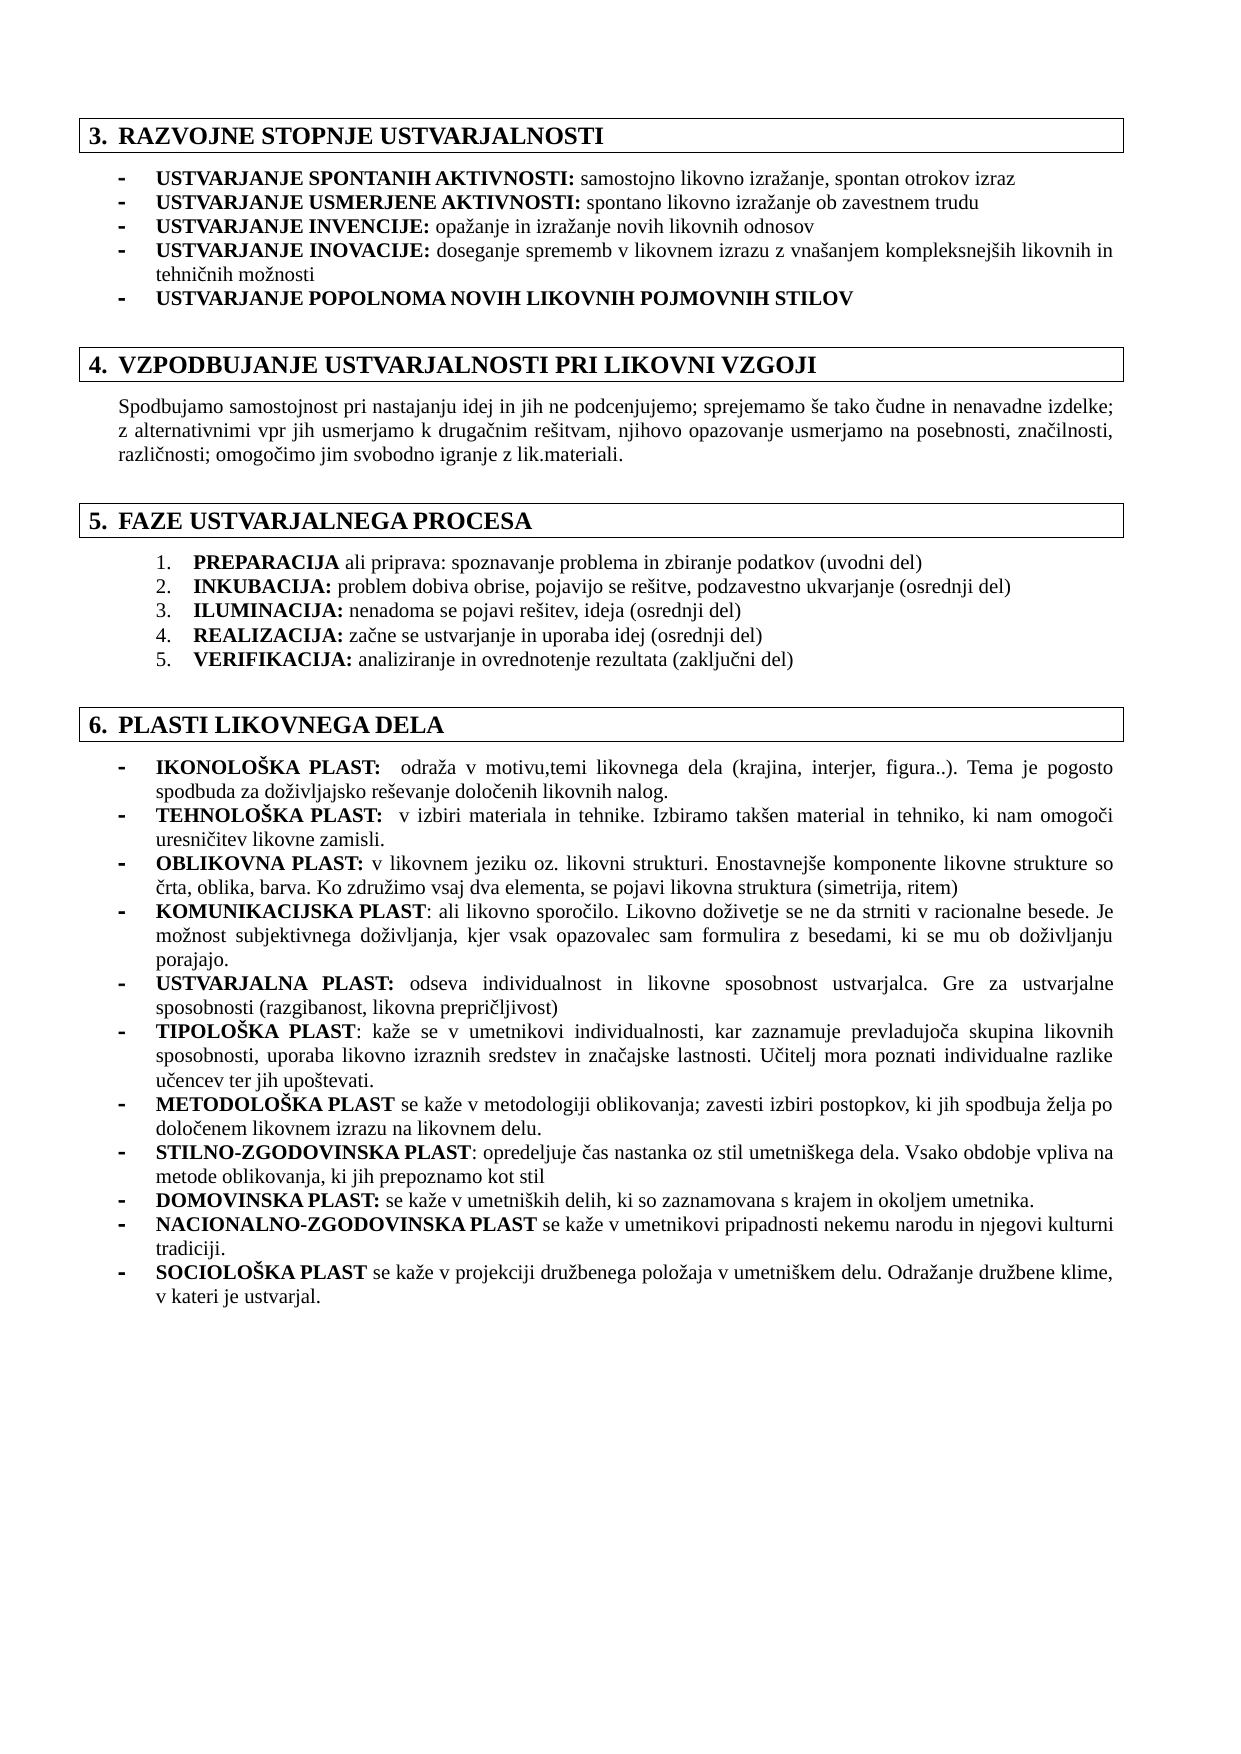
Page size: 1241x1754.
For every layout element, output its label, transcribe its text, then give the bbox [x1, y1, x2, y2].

list USTVARJANJE SPONTANIH AKTIVNOSTI: samostojno likovno izražanje, spontan otrokov izraz [118, 166, 1114, 190]
list TIPOLOŠKA PLAST: kaže se v umetnikovi individualnosti, kar zaznamuje prevladujoča skupina likovnih sposobnosti, uporaba likovno izraznih sredstev in značajske lastnosti. Učitelj mora poznati individualne razlike učencev ter jih upoštevati. [118, 1019, 1114, 1092]
list VZPODBUJANJE USTVARJALNOSTI PRI LIKOVNI VZGOJI [80, 348, 1123, 381]
list USTVARJANJE INVENCIJE: opažanje in izražanje novih likovnih odnosov [118, 214, 1114, 238]
list FAZE USTVARJALNEGA PROCESA [80, 504, 1123, 537]
list KOMUNIKACIJSKA PLAST: ali likovno sporočilo. Likovno doživetje se ne da strniti v racionalne besede. Je možnost subjektivnega doživljanja, kjer vsak opazovalec sam formulira z besedami, ki se mu ob doživljanju porajajo. [118, 899, 1114, 971]
list STILNO-ZGODOVINSKA PLAST: opredeljuje čas nastanka oz stil umetniškega dela. Vsako obdobje vpliva na metode oblikovanja, ki jih prepoznamo kot stil [118, 1140, 1114, 1188]
list IKONOLOŠKA PLAST: odraža v motivu,temi likovnega dela (krajina, interjer, figura..). Tema je pogosto spodbuda za doživljajsko reševanje določenih likovnih nalog. [118, 755, 1114, 803]
list INKUBACIJA: problem dobiva obrise, pojavijo se rešitve, podzavestno ukvarjanje (osrednji del) [156, 574, 1114, 598]
list METODOLOŠKA PLAST se kaže v metodologiji oblikovanja; zavesti izbiri postopkov, ki jih spodbuja želja po določenem likovnem izrazu na likovnem delu. [118, 1092, 1114, 1140]
list SOCIOLOŠKA PLAST se kaže v projekciji družbenega položaja v umetniškem delu. Odražanje družbene klime, v kateri je ustvarjal. [118, 1260, 1114, 1308]
list PLASTI LIKOVNEGA DELA [80, 708, 1123, 741]
list VERIFIKACIJA: analiziranje in ovrednotenje rezultata (zaključni del) [156, 647, 1114, 671]
list OBLIKOVNA PLAST: v likovnem jeziku oz. likovni strukturi. Enostavnejše komponente likovne strukture so črta, oblika, barva. Ko združimo vsaj dva elementa, se pojavi likovna struktura (simetrija, ritem) [118, 851, 1114, 899]
list TEHNOLOŠKA PLAST: v izbiri materiala in tehnike. Izbiramo takšen material in tehniko, ki nam omogoči uresničitev likovne zamisli. [118, 803, 1114, 851]
list REALIZACIJA: začne se ustvarjanje in uporaba idej (osrednji del) [156, 622, 1114, 647]
list NACIONALNO-ZGODOVINSKA PLAST se kaže v umetnikovi pripadnosti nekemu narodu in njegovi kulturni tradiciji. [118, 1212, 1114, 1260]
list USTVARJANJE INOVACIJE: doseganje sprememb v likovnem izrazu z vnašanjem kompleksnejših likovnih in tehničnih možnosti [118, 238, 1114, 286]
list USTVARJALNA PLAST: odseva individualnost in likovne sposobnost ustvarjalca. Gre za ustvarjalne sposobnosti (razgibanost, likovna prepričljivost) [118, 971, 1114, 1019]
list USTVARJANJE POPOLNOMA NOVIH LIKOVNIH POJMOVNIH STILOV [118, 286, 1114, 310]
list PREPARACIJA ali priprava: spoznavanje problema in zbiranje podatkov (uvodni del) [156, 550, 1114, 574]
list RAZVOJNE STOPNJE USTVARJALNOSTI [80, 119, 1123, 152]
text Spodbujamo samostojnost pri nastajanju idej in jih ne podcenjujemo; sprejemamo še tako čudne in nenavadne izdelke; z alternativnimi vpr jih usmerjamo k drugačnim rešitvam, njihovo opazovanje usmerjamo na posebnosti, značilnosti, različnosti; omogočimo jim svobodno igranje z lik.materiali. [118, 394, 1114, 466]
list DOMOVINSKA PLAST: se kaže v umetniških delih, ki so zaznamovana s krajem in okoljem umetnika. [118, 1188, 1114, 1212]
list USTVARJANJE USMERJENE AKTIVNOSTI: spontano likovno izražanje ob zavestnem trudu [118, 190, 1114, 214]
list ILUMINACIJA: nenadoma se pojavi rešitev, ideja (osrednji del) [156, 598, 1114, 622]
